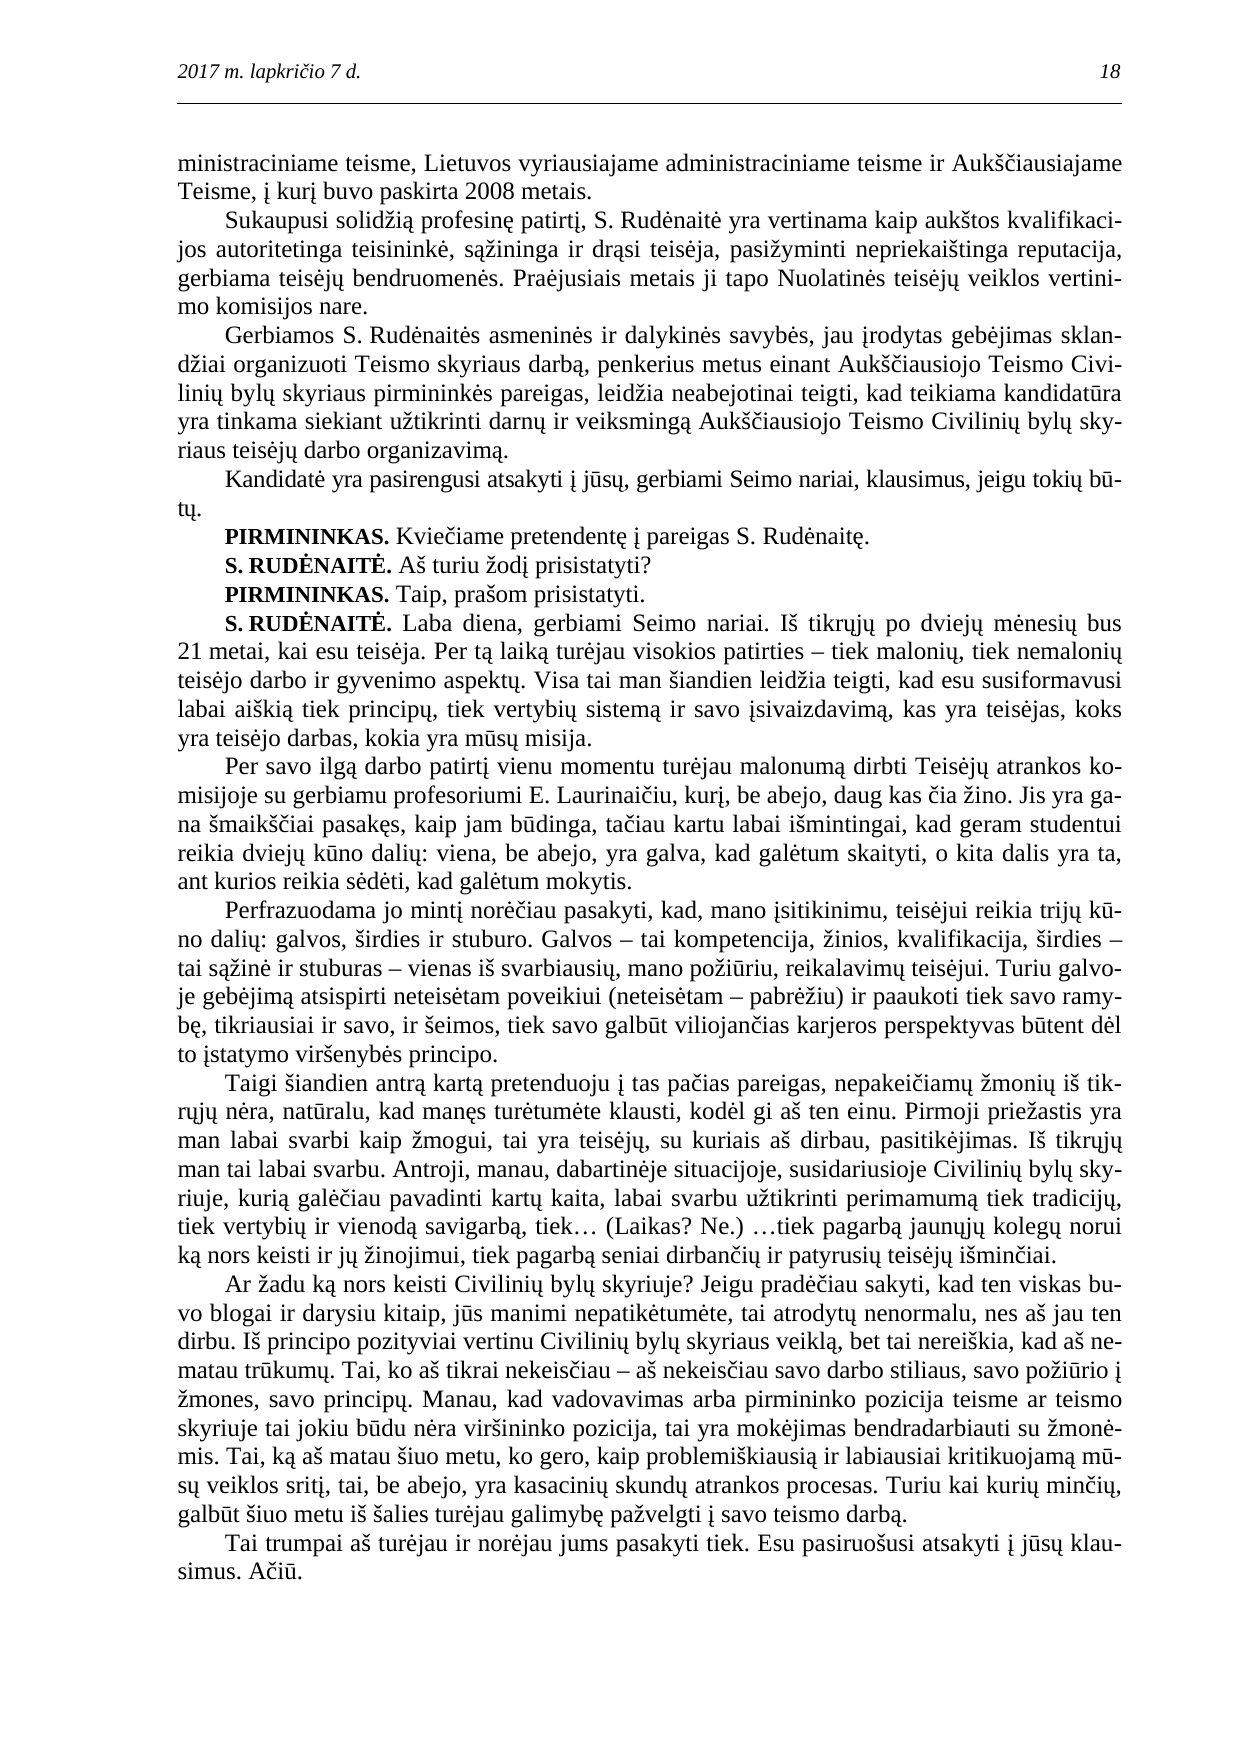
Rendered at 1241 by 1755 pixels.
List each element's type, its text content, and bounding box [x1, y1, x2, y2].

text Per sa­vo il­gą dar­bo pa­tir­tį vie­nu mo­men­tu tu­rė­jau ma­lo­nu­mą dirb­ti Tei­sė­jų at­ran­kos ko­mi­si­jo­je su ger­bia­mu pro­fe­so­riu­mi E. Lau­ri­nai­čiu, ku­rį, be abe­jo, daug kas čia ži­no. Jis yra ga­na šmaikš­čiai pa­sa­kęs, kaip jam bū­din­ga, ta­čiau kar­tu la­bai iš­min­tin­gai, kad ge­ram stu­den­tui rei­kia dvie­jų kū­no da­lių: vie­na, be abe­jo, yra gal­va, kad ga­lė­tum skai­ty­ti, o ki­ta da­lis yra ta, ant ku­rios rei­kia sė­dė­ti, kad ga­lė­tum mo­ky­tis. [177, 751, 1122, 895]
text Per­fra­zuo­da­ma jo min­tį no­rė­čiau pa­sa­ky­ti, kad, ma­no įsi­ti­ki­ni­mu, tei­sė­jui rei­kia tri­jų kū­no da­lių: gal­vos, šir­dies ir stu­bu­ro. Gal­vos – tai kom­pe­ten­ci­ja, ži­nios, kva­li­fi­ka­ci­ja, šir­dies – tai są­ži­nė ir stu­bu­ras – vie­nas iš svar­biau­sių, ma­no po­žiū­riu, rei­ka­la­vi­mų tei­sė­jui. Tu­riu gal­vo­je ge­bė­ji­mą at­si­spir­ti ne­tei­sė­tam po­vei­kiui (ne­tei­sė­tam – pa­brė­žiu) ir pa­au­ko­ti tiek sa­vo ra­my­bę, tik­riau­siai ir sa­vo, ir šei­mos, tiek sa­vo gal­būt vi­lio­jan­čias kar­je­ros per­spek­ty­vas bū­tent dėl to įsta­ty­mo vir­še­ny­bės prin­ci­po. [177, 895, 1122, 1068]
text S. RUDĖNAITĖ. Aš tu­riu žo­dį pri­sis­ta­ty­ti? [177, 550, 1122, 579]
text PIRMININKAS. Taip, pra­šom pri­sis­ta­ty­ti. [177, 579, 1122, 608]
text Kan­di­da­tė yra pa­si­ren­gu­si at­sa­ky­ti į jū­sų, ger­bia­mi Sei­mo na­riai, klau­si­mus, jei­gu to­kių bū­tų. [177, 464, 1122, 521]
text Tai trum­pai aš tu­rė­jau ir no­rė­jau jums pa­sa­ky­ti tiek. Esu pa­si­ruo­šu­si at­sa­ky­ti į jū­sų klau­si­mus. Ačiū. [177, 1528, 1122, 1585]
text PIRMININKAS. Kvie­čia­me pre­ten­den­tę į pa­rei­gas S. Ru­dė­nai­tę. [177, 521, 1122, 550]
text Su­kau­pu­si so­li­džią pro­fe­si­nę pa­tir­tį, S. Ru­dė­nai­tė yra ver­ti­na­ma kaip aukš­tos kva­li­fi­ka­ci­jos au­to­ri­te­tin­ga tei­si­nin­kė, są­ži­nin­ga ir drą­si tei­sė­ja, pa­si­žy­min­ti ne­pri­ekaiš­tin­ga re­pu­ta­ci­ja, ger­bia­ma tei­sė­jų ben­druo­me­nės. Pra­ėju­siais me­tais ji ta­po Nuo­la­ti­nės tei­sė­jų veik­los ver­ti­ni­mo ko­mi­si­jos na­re. [177, 205, 1122, 320]
text S. RUDĖNAITĖ. La­ba die­na, ger­bia­mi Sei­mo na­riai. Iš tik­rų­jų po dvie­jų mė­ne­sių bus 21 me­tai, kai esu tei­sė­ja. Per tą lai­ką tu­rė­jau vi­so­kios pa­tir­ties – tiek ma­lo­nių, tiek ne­ma­lo­nių tei­sė­jo dar­bo ir gy­ve­ni­mo as­pek­tų. Vi­sa tai man šian­dien lei­džia teig­ti, kad esu su­si­for­ma­vu­si la­bai aiš­kią tiek prin­ci­pų, tiek ver­ty­bių sis­te­mą ir sa­vo įsi­vaiz­da­vi­mą, kas yra tei­sė­jas, koks yra tei­sė­jo dar­bas, ko­kia yra mū­sų mi­si­ja. [177, 608, 1122, 751]
text Ar ža­du ką nors keis­ti Ci­vi­li­nių by­lų sky­riu­je? Jei­gu pra­dė­čiau sa­ky­ti, kad ten vis­kas bu­vo blo­gai ir da­ry­siu ki­taip, jūs ma­ni­mi ne­pa­ti­kė­tu­mė­te, tai at­ro­dy­tų ne­nor­ma­lu, nes aš jau ten dir­bu. Iš prin­ci­po po­zi­ty­viai ver­ti­nu Ci­vi­li­nių by­lų sky­riaus veik­lą, bet tai ne­reiš­kia, kad aš ne­ma­tau trū­ku­mų. Tai, ko aš tik­rai ne­keis­čiau – aš ne­keis­čiau sa­vo dar­bo sti­liaus, sa­vo po­žiū­rio į žmo­nes, sa­vo prin­ci­pų. Ma­nau, kad va­do­va­vi­mas ar­ba pir­mi­nin­ko po­zi­ci­ja teis­me ar teis­mo sky­riu­je tai jo­kiu bū­du nė­ra vir­ši­nin­ko po­zi­ci­ja, tai yra mo­kė­ji­mas ben­dra­dar­biau­ti su žmo­nė­mis. Tai, ką aš ma­tau šiuo me­tu, ko ge­ro, kaip pro­ble­miš­kiau­sią ir la­biau­siai kri­ti­kuo­ja­mą mū­sų veik­los sri­tį, tai, be abe­jo, yra ka­sa­ci­nių skun­dų at­ran­kos pro­ce­sas. Tu­riu kai ku­rių min­čių, gal­būt šiuo me­tu iš ša­lies tu­rė­jau ga­li­my­bę pa­žvelg­ti į sa­vo teis­mo dar­bą. [177, 1269, 1122, 1528]
text Tai­gi šian­dien an­trą kar­tą pre­ten­duo­ju į tas pa­čias pa­rei­gas, ne­pa­kei­čia­mų žmo­nių iš tik­rų­jų nė­ra, na­tū­ra­lu, kad ma­nęs tu­rė­tu­mė­te klaus­ti, ko­dėl gi aš ten ei­nu. Pir­mo­ji prie­žas­tis yra man la­bai svar­bi kaip žmo­gui, tai yra tei­sė­jų, su ku­riais aš dir­bau, pa­si­ti­kė­ji­mas. Iš tik­rų­jų man tai la­bai svar­bu. Ant­ro­ji, ma­nau, da­bar­ti­nė­je si­tu­a­ci­jo­je, su­si­da­riu­sio­je Ci­vi­li­nių by­lų sky­riu­je, ku­rią ga­lė­čiau pa­va­din­ti kar­tų kai­ta, la­bai svar­bu už­tik­rin­ti pe­ri­ma­mu­mą tiek tra­di­ci­jų, tiek ver­ty­bių ir vie­no­dą sa­vi­gar­bą, tiek… (Lai­kas? Ne.) …tiek pa­gar­bą jau­nų­jų ko­le­gų no­rui ką nors keis­ti ir jų ži­no­ji­mui, tiek pa­gar­bą se­niai dir­ban­čių ir pa­ty­ru­sių tei­sė­jų iš­min­čiai. [177, 1068, 1122, 1269]
text Ger­bia­mos S. Ru­dė­nai­tės as­me­ni­nės ir da­ly­ki­nės sa­vy­bės, jau įro­dy­tas ge­bė­ji­mas sklan­džiai or­ga­ni­zuo­ti Teis­mo sky­riaus dar­bą, pen­ke­rius me­tus ei­nant Aukš­čiau­sio­jo Teis­mo Ci­vi­li­nių by­lų sky­riaus pir­mi­nin­kės pa­rei­gas, lei­džia ne­abe­jo­ti­nai teig­ti, kad tei­kia­ma kan­di­da­tū­ra yra tin­ka­ma sie­kiant už­tik­rin­ti dar­nų ir veiks­min­gą Aukš­čiau­sio­jo Teis­mo Ci­vi­li­nių by­lų sky­riaus tei­sė­jų dar­bo or­ga­ni­za­vi­mą. [177, 320, 1122, 464]
text mi­nist­ra­ci­nia­me teis­me, Lie­tu­vos vy­riau­sia­ja­me ad­mi­nist­ra­ci­nia­me teis­me ir Aukš­čiau­sia­ja­me Teis­me, į ku­rį bu­vo pa­skir­ta 2008 me­tais. [177, 148, 1122, 205]
